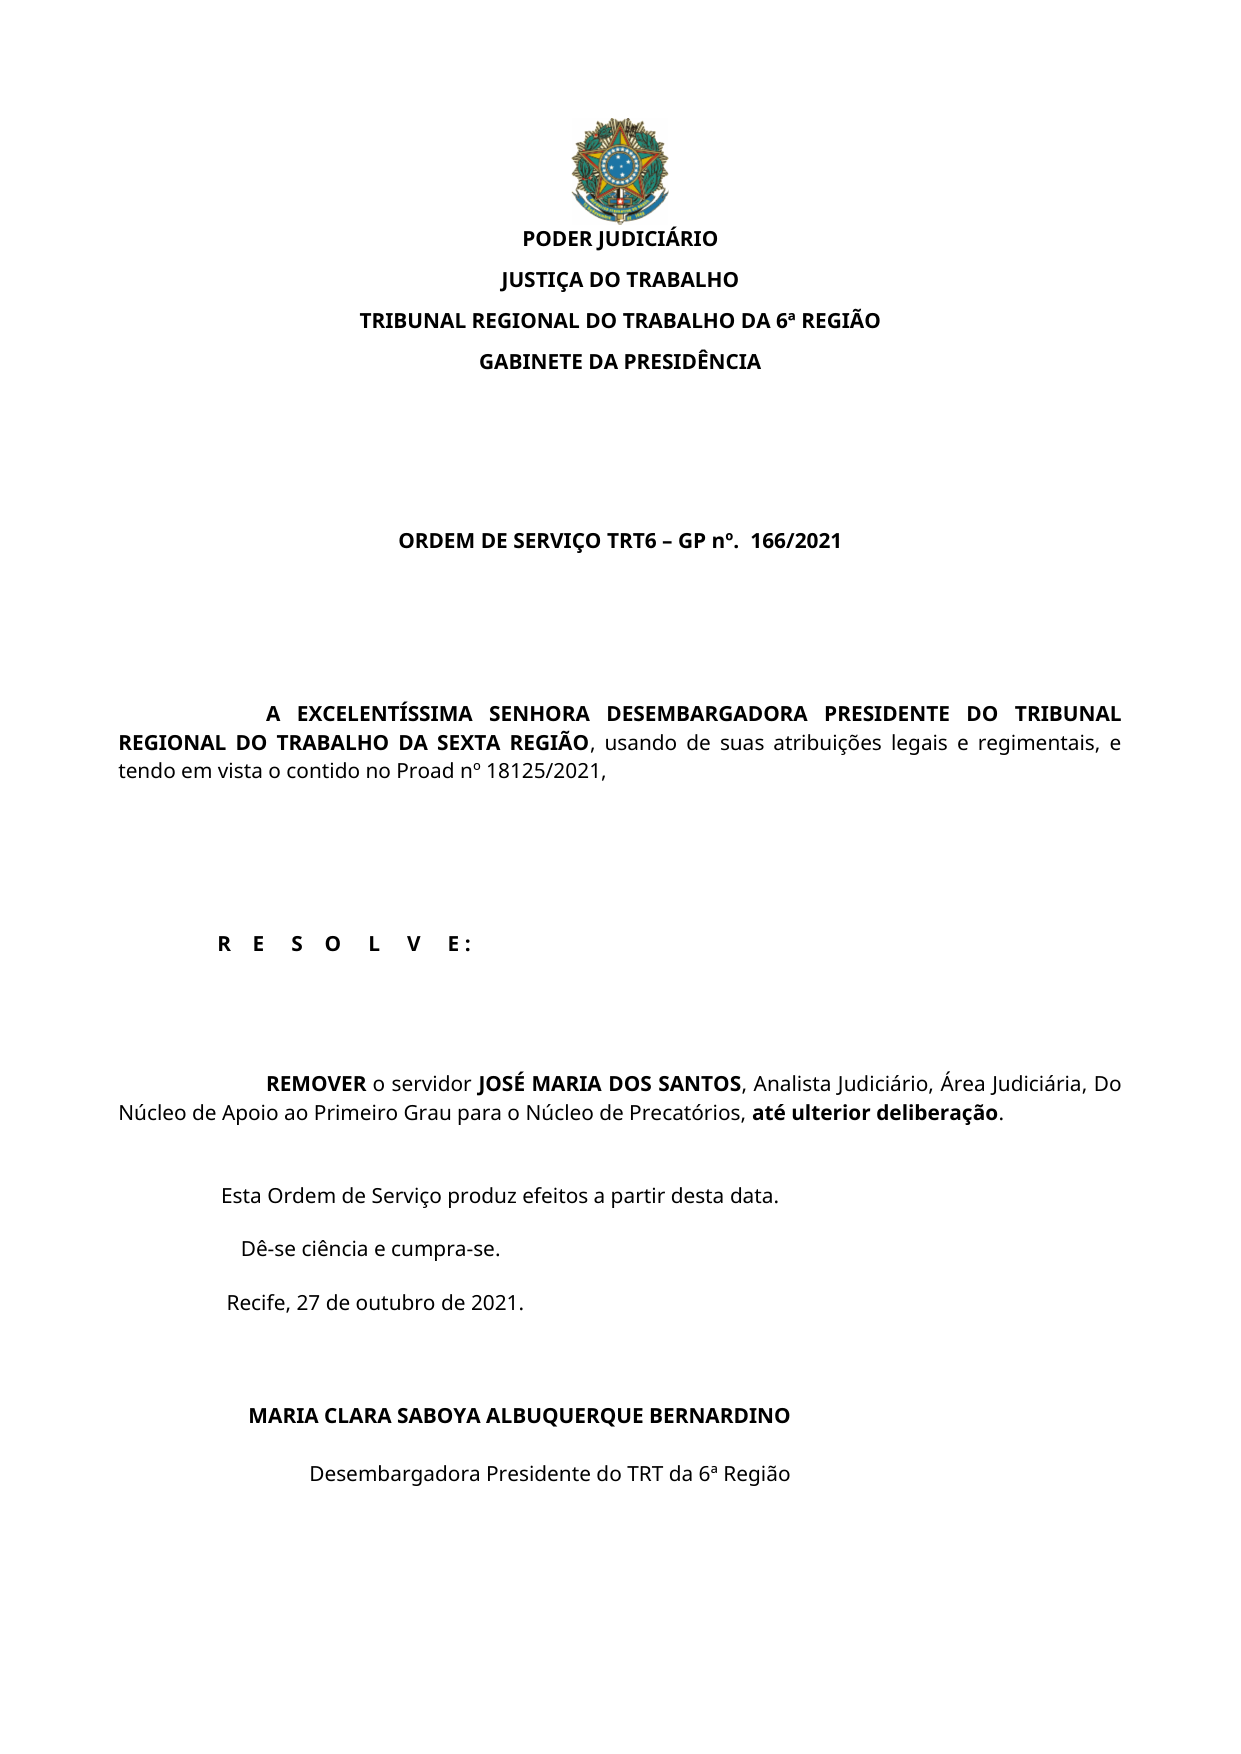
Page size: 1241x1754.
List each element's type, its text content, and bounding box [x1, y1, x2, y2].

text GABINETE DA PRESIDÊNCIA [118, 347, 1122, 376]
text A EXCELENTÍSSIMA SENHORA DESEMBARGADORA PRESIDENTE DO TRIBUNAL REGIONAL DO TRABALHO DA SEXTA REGIÃO, usando de suas atribuições legais e regimentais, e tendo em vista o contido no Proad nº 18125/2021, [118, 699, 1122, 785]
text Dê-se ciência e cumpra-se. [192, 1234, 1120, 1263]
text Esta Ordem de Serviço produz efeitos a partir desta data. [118, 1181, 1120, 1209]
text TRIBUNAL REGIONAL DO TRABALHO DA 6ª REGIÃO [118, 306, 1122, 335]
subtitle ORDEM DE SERVIÇO TRT6 – GP nº. 166/2021 [118, 527, 1122, 555]
text JUSTIÇA DO TRABALHO [118, 265, 1122, 294]
text PODER JUDICIÁRIO [118, 224, 1122, 253]
text REMOVER o servidor JOSÉ MARIA DOS SANTOS, Analista Judiciário, Área Judiciária, Do Núcleo de Apoio ao Primeiro Grau para o Núcleo de Precatórios, até ulterior deliberação. [118, 1069, 1122, 1126]
text Desembargadora Presidente do TRT da 6ª Região [118, 1459, 1122, 1488]
text MARIA CLARA SABOYA ALBUQUERQUE BERNARDINO [118, 1401, 1122, 1430]
text Recife, 27 de outubro de 2021. [118, 1288, 1120, 1317]
text R E S O L V E : [118, 929, 1122, 958]
